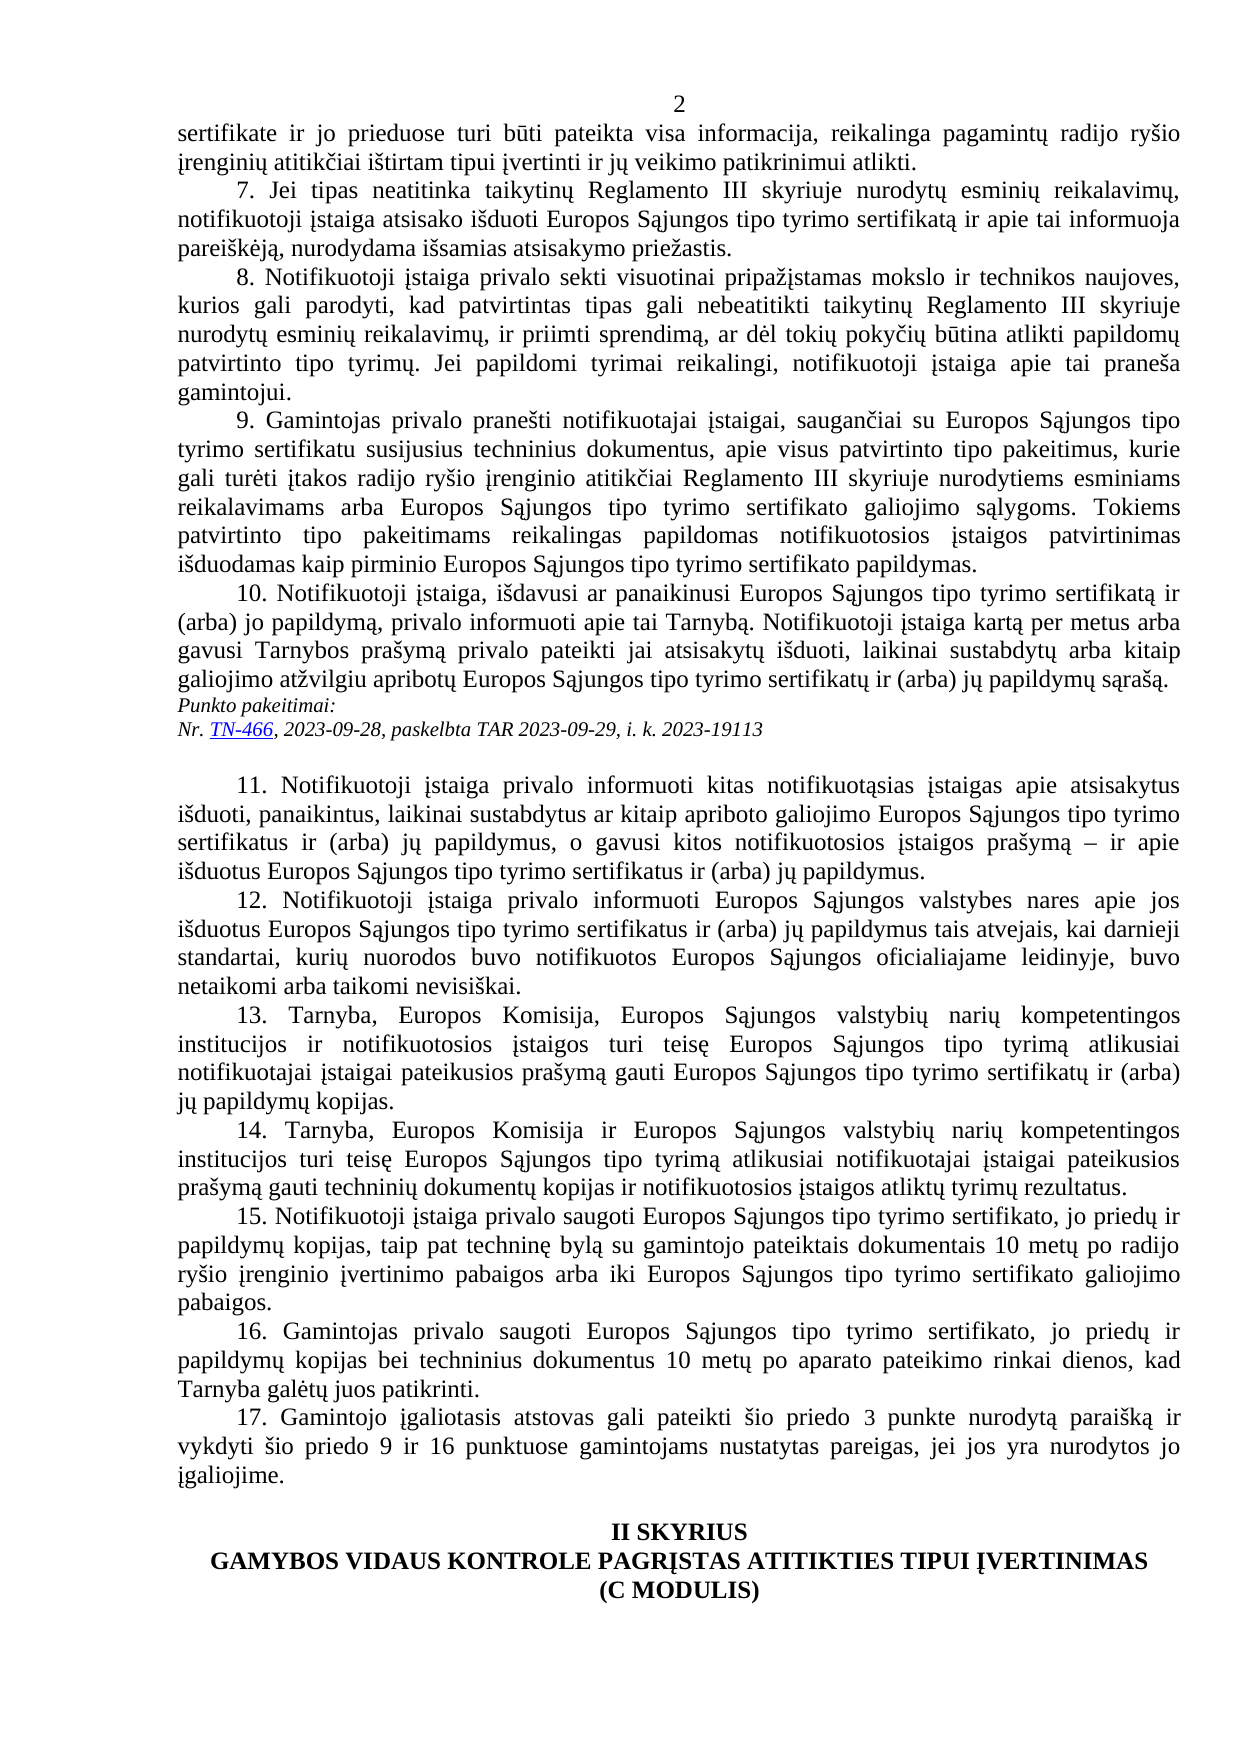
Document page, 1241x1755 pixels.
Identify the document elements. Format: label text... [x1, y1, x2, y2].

text 9. Gamintojas privalo pranešti notifikuotajai įstaigai, saugančiai su Europos Sąjungos tipo tyrimo sertifikatu susijusius techninius dokumentus, apie visus patvirtinto tipo pakeitimus, kurie gali turėti įtakos radijo ryšio įrenginio atitikčiai Reglamento III skyriuje nurodytiems esminiams reikalavimams arba Europos Sąjungos tipo tyrimo sertifikato galiojimo sąlygoms. Tokiems patvirtinto tipo pakeitimams reikalingas papildomas notifikuotosios įstaigos patvirtinimas išduodamas kaip pirminio Europos Sąjungos tipo tyrimo sertifikato papildymas. [177, 406, 1181, 578]
text 12. Notifikuotoji įstaiga privalo informuoti Europos Sąjungos valstybes nares apie jos išduotus Europos Sąjungos tipo tyrimo sertifikatus ir (arba) jų papildymus tais atvejais, kai darnieji standartai, kurių nuorodos buvo notifikuotos Europos Sąjungos oficialiajame leidinyje, buvo netaikomi arba taikomi nevisiškai. [177, 885, 1181, 1000]
text II SKYRIUS [177, 1517, 1181, 1546]
text 16. Gamintojas privalo saugoti Europos Sąjungos tipo tyrimo sertifikato, jo priedų ir papildymų kopijas bei techninius dokumentus 10 metų po aparato pateikimo rinkai dienos, kad Tarnyba galėtų juos patikrinti. [177, 1316, 1181, 1402]
text Nr. TN-466, 2023-09-28, paskelbta TAR 2023-09-29, i. k. 2023-19113 [177, 717, 1181, 741]
text 13. Tarnyba, Europos Komisija, Europos Sąjungos valstybių narių kompetentingos institucijos ir notifikuotosios įstaigos turi teisę Europos Sąjungos tipo tyrimą atlikusiai notifikuotajai įstaigai pateikusios prašymą gauti Europos Sąjungos tipo tyrimo sertifikatų ir (arba) jų papildymų kopijas. [177, 1000, 1181, 1115]
text 17. Gamintojo įgaliotasis atstovas gali pateikti šio priedo 3 punkte nurodytą paraišką ir vykdyti šio priedo 9 ir 16 punktuose gamintojams nustatytas pareigas, jei jos yra nurodytos jo įgaliojime. [177, 1402, 1181, 1489]
text sertifikate ir jo prieduose turi būti pateikta visa informacija, reikalinga pagamintų radijo ryšio įrenginių atitikčiai ištirtam tipui įvertinti ir jų veikimo patikrinimui atlikti. [177, 118, 1181, 176]
text 10. Notifikuotoji įstaiga, išdavusi ar panaikinusi Europos Sąjungos tipo tyrimo sertifikatą ir (arba) jo papildymą, privalo informuoti apie tai Tarnybą. Notifikuotoji įstaiga kartą per metus arba gavusi Tarnybos prašymą privalo pateikti jai atsisakytų išduoti, laikinai sustabdytų arba kitaip galiojimo atžvilgiu apribotų Europos Sąjungos tipo tyrimo sertifikatų ir (arba) jų papildymų sąrašą. [177, 578, 1181, 693]
text 11. Notifikuotoji įstaiga privalo informuoti kitas notifikuotąsias įstaigas apie atsisakytus išduoti, panaikintus, laikinai sustabdytus ar kitaip apriboto galiojimo Europos Sąjungos tipo tyrimo sertifikatus ir (arba) jų papildymus, o gavusi kitos notifikuotosios įstaigos prašymą – ir apie išduotus Europos Sąjungos tipo tyrimo sertifikatus ir (arba) jų papildymus. [177, 770, 1181, 885]
text Punkto pakeitimai: [177, 693, 1181, 717]
text 7. Jei tipas neatitinka taikytinų Reglamento III skyriuje nurodytų esminių reikalavimų, notifikuotoji įstaiga atsisako išduoti Europos Sąjungos tipo tyrimo sertifikatą ir apie tai informuoja pareiškėją, nurodydama išsamias atsisakymo priežastis. [177, 176, 1181, 262]
text GAMYBOS VIDAUS KONTROLE PAGRĮSTAS ATITIKTIES TIPUI ĮVERTINIMAS [177, 1546, 1181, 1575]
text 15. Notifikuotoji įstaiga privalo saugoti Europos Sąjungos tipo tyrimo sertifikato, jo priedų ir papildymų kopijas, taip pat techninę bylą su gamintojo pateiktais dokumentais 10 metų po radijo ryšio įrenginio įvertinimo pabaigos arba iki Europos Sąjungos tipo tyrimo sertifikato galiojimo pabaigos. [177, 1201, 1181, 1316]
text (C MODULIS) [177, 1575, 1181, 1604]
text 8. Notifikuotoji įstaiga privalo sekti visuotinai pripažįstamas mokslo ir technikos naujoves, kurios gali parodyti, kad patvirtintas tipas gali nebeatitikti taikytinų Reglamento III skyriuje nurodytų esminių reikalavimų, ir priimti sprendimą, ar dėl tokių pokyčių būtina atlikti papildomų patvirtinto tipo tyrimų. Jei papildomi tyrimai reikalingi, notifikuotoji įstaiga apie tai praneša gamintojui. [177, 262, 1181, 406]
text 14. Tarnyba, Europos Komisija ir Europos Sąjungos valstybių narių kompetentingos institucijos turi teisę Europos Sąjungos tipo tyrimą atlikusiai notifikuotajai įstaigai pateikusios prašymą gauti techninių dokumentų kopijas ir notifikuotosios įstaigos atliktų tyrimų rezultatus. [177, 1115, 1181, 1201]
